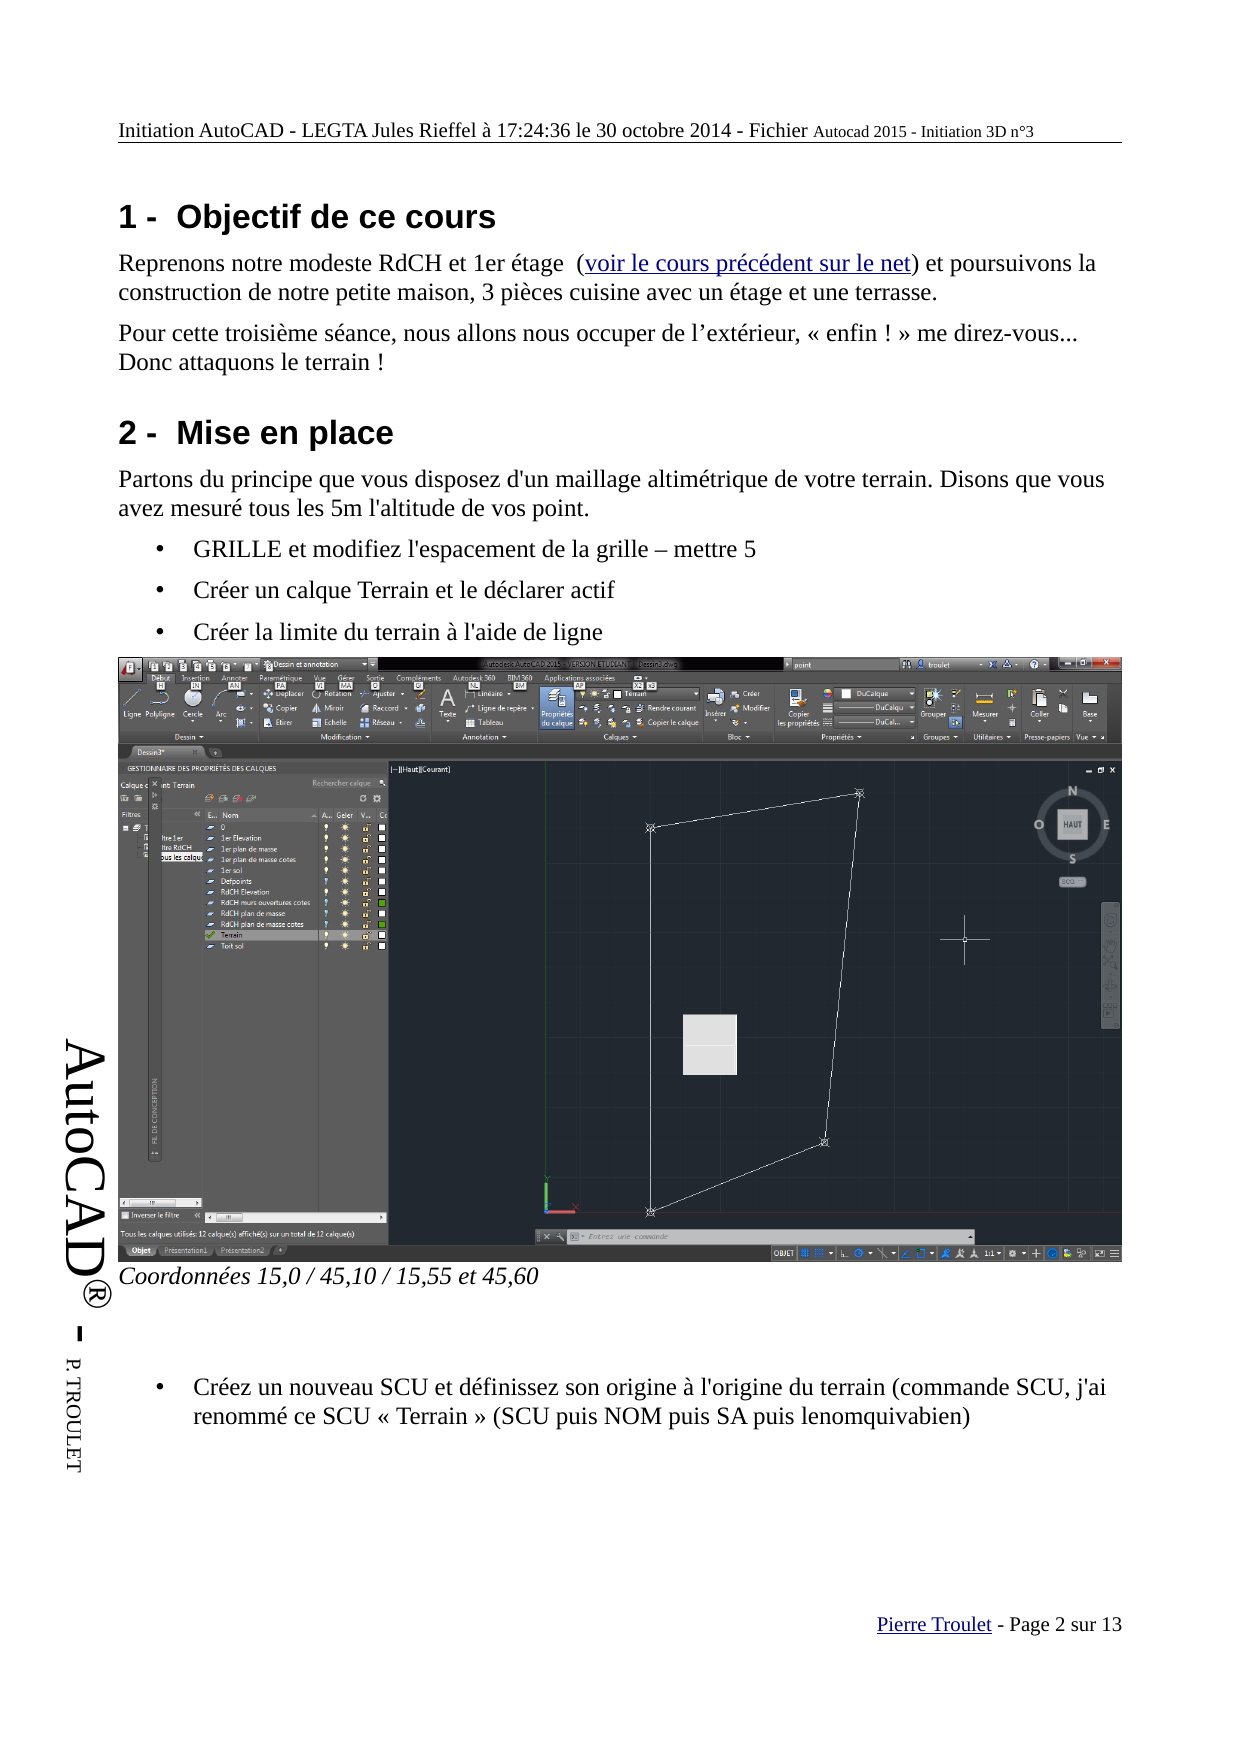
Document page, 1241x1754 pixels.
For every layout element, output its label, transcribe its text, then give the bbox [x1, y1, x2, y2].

text Reprenons notre modeste RdCH et 1er étage (voir le cours précédent sur le net) et poursuivons la construction de notre petite maison, 3 pièces cuisine avec un étage et une terrasse. [118, 248, 1122, 305]
text Coordonnées 15,0 / 45,10 / 15,55 et 45,60 [118, 1262, 1122, 1290]
list Créez un nouveau SCU et définissez son origine à l'origine du terrain (commande SCU, j'ai renommé ce SCU « Terrain » (SCU puis NOM puis SA puis lenomquivabien) [156, 1372, 1122, 1430]
picture [118, 657, 1122, 1262]
list Créer un calque Terrain et le déclarer actif [156, 575, 1122, 604]
list GRILLE et modifiez l'espacement de la grille – mettre 5 [156, 534, 1122, 563]
text Pour cette troisième séance, nous allons nous occuper de l’extérieur, « enfin ! » me direz-vous... Donc attaquons le terrain ! [118, 318, 1122, 375]
subtitle Mise en place [118, 413, 1122, 452]
list Créer la limite du terrain à l'aide de ligne [156, 617, 1122, 645]
text Partons du principe que vous disposez d'un maillage altimétrique de votre terrain. Disons que vous avez mesuré tous les 5m l'altitude de vos point. [118, 464, 1122, 522]
subtitle Objectif de ce cours [118, 197, 1122, 235]
